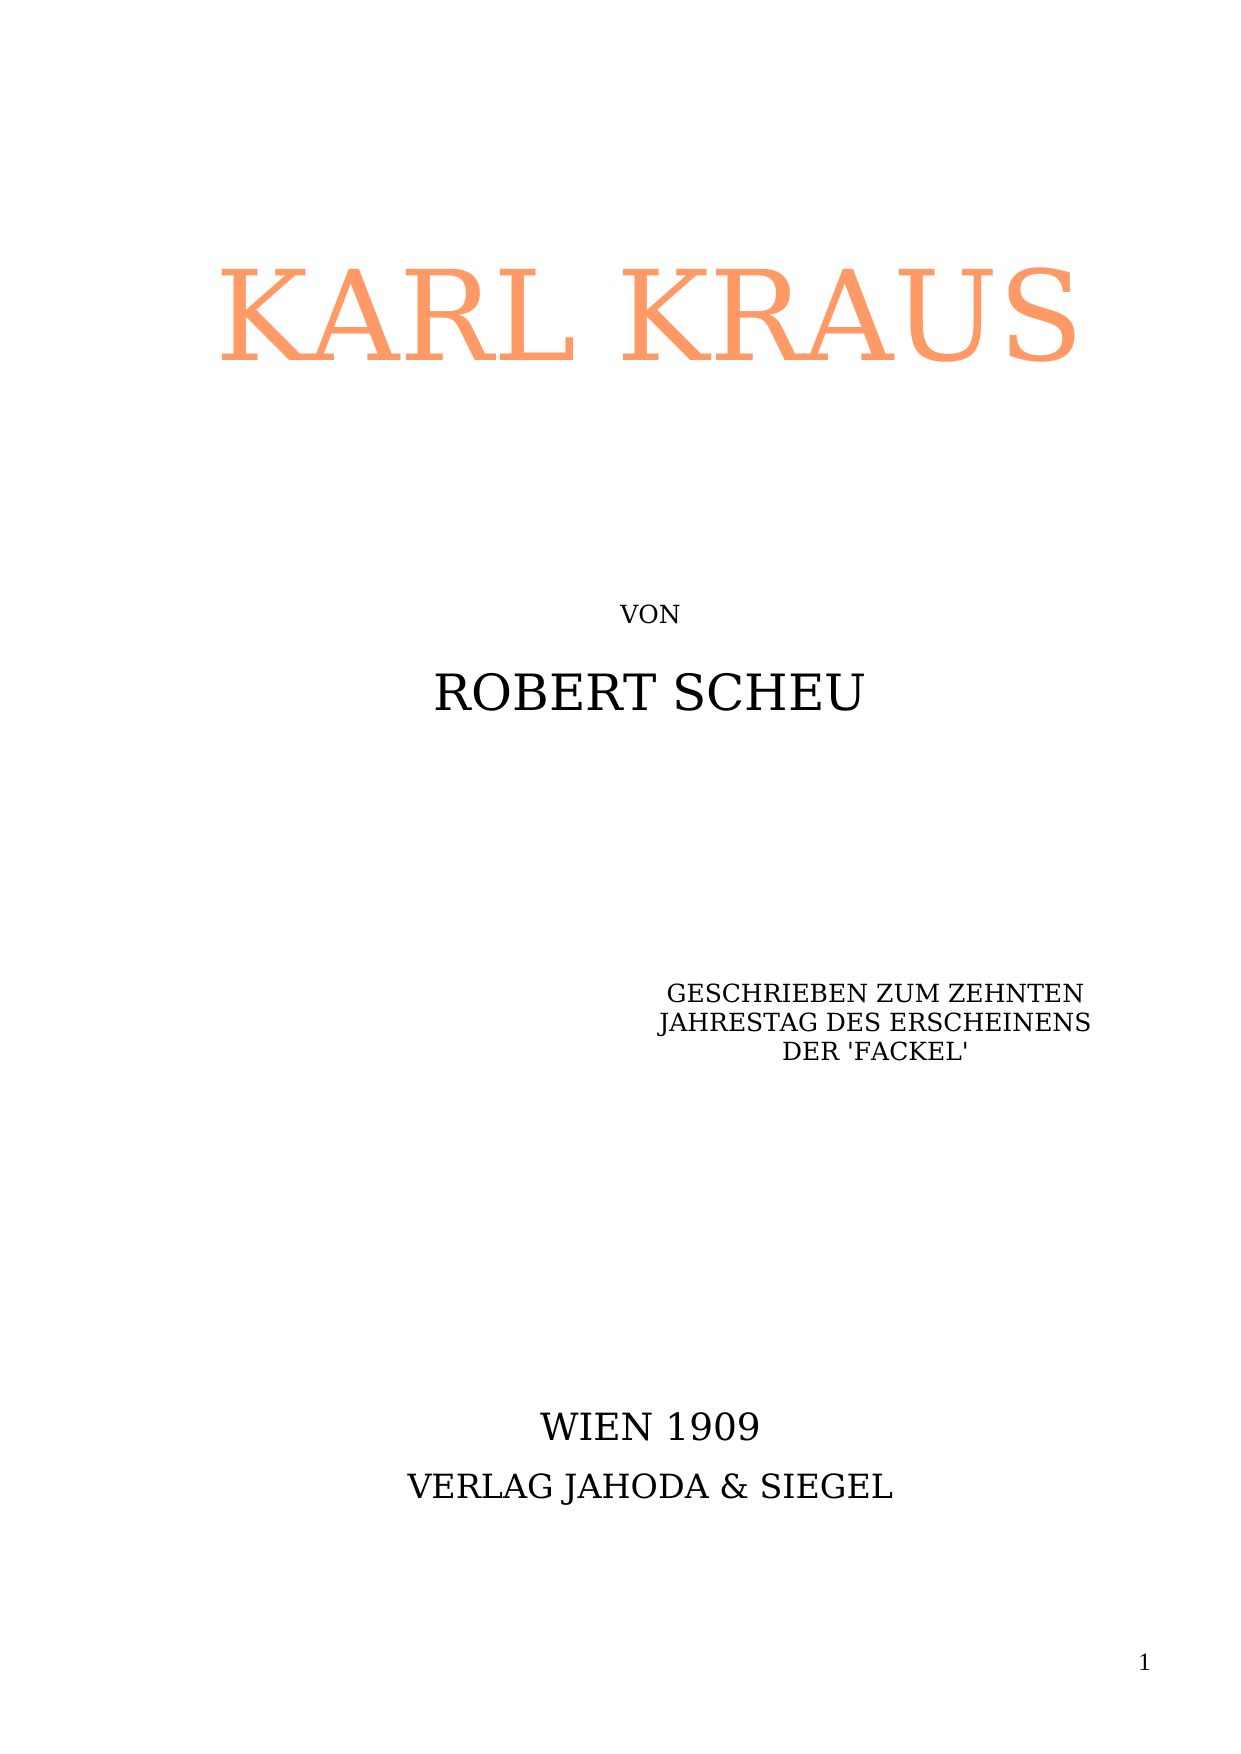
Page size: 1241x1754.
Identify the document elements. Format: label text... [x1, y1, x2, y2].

text KARL KRAUS [150, 244, 1151, 390]
text JAHRESTAG DES ERSCHEINENS [150, 1008, 1151, 1037]
text VERLAG JAHODA & SIEGEL [150, 1449, 1151, 1506]
text WIEN 1909 [150, 1387, 1151, 1449]
text ROBERT SCHEU [150, 658, 1151, 722]
text VON [150, 600, 1151, 629]
text DER 'FACKEL' [150, 1037, 1151, 1067]
text GESCHRIEBEN ZUM ZEHNTEN [150, 979, 1151, 1008]
